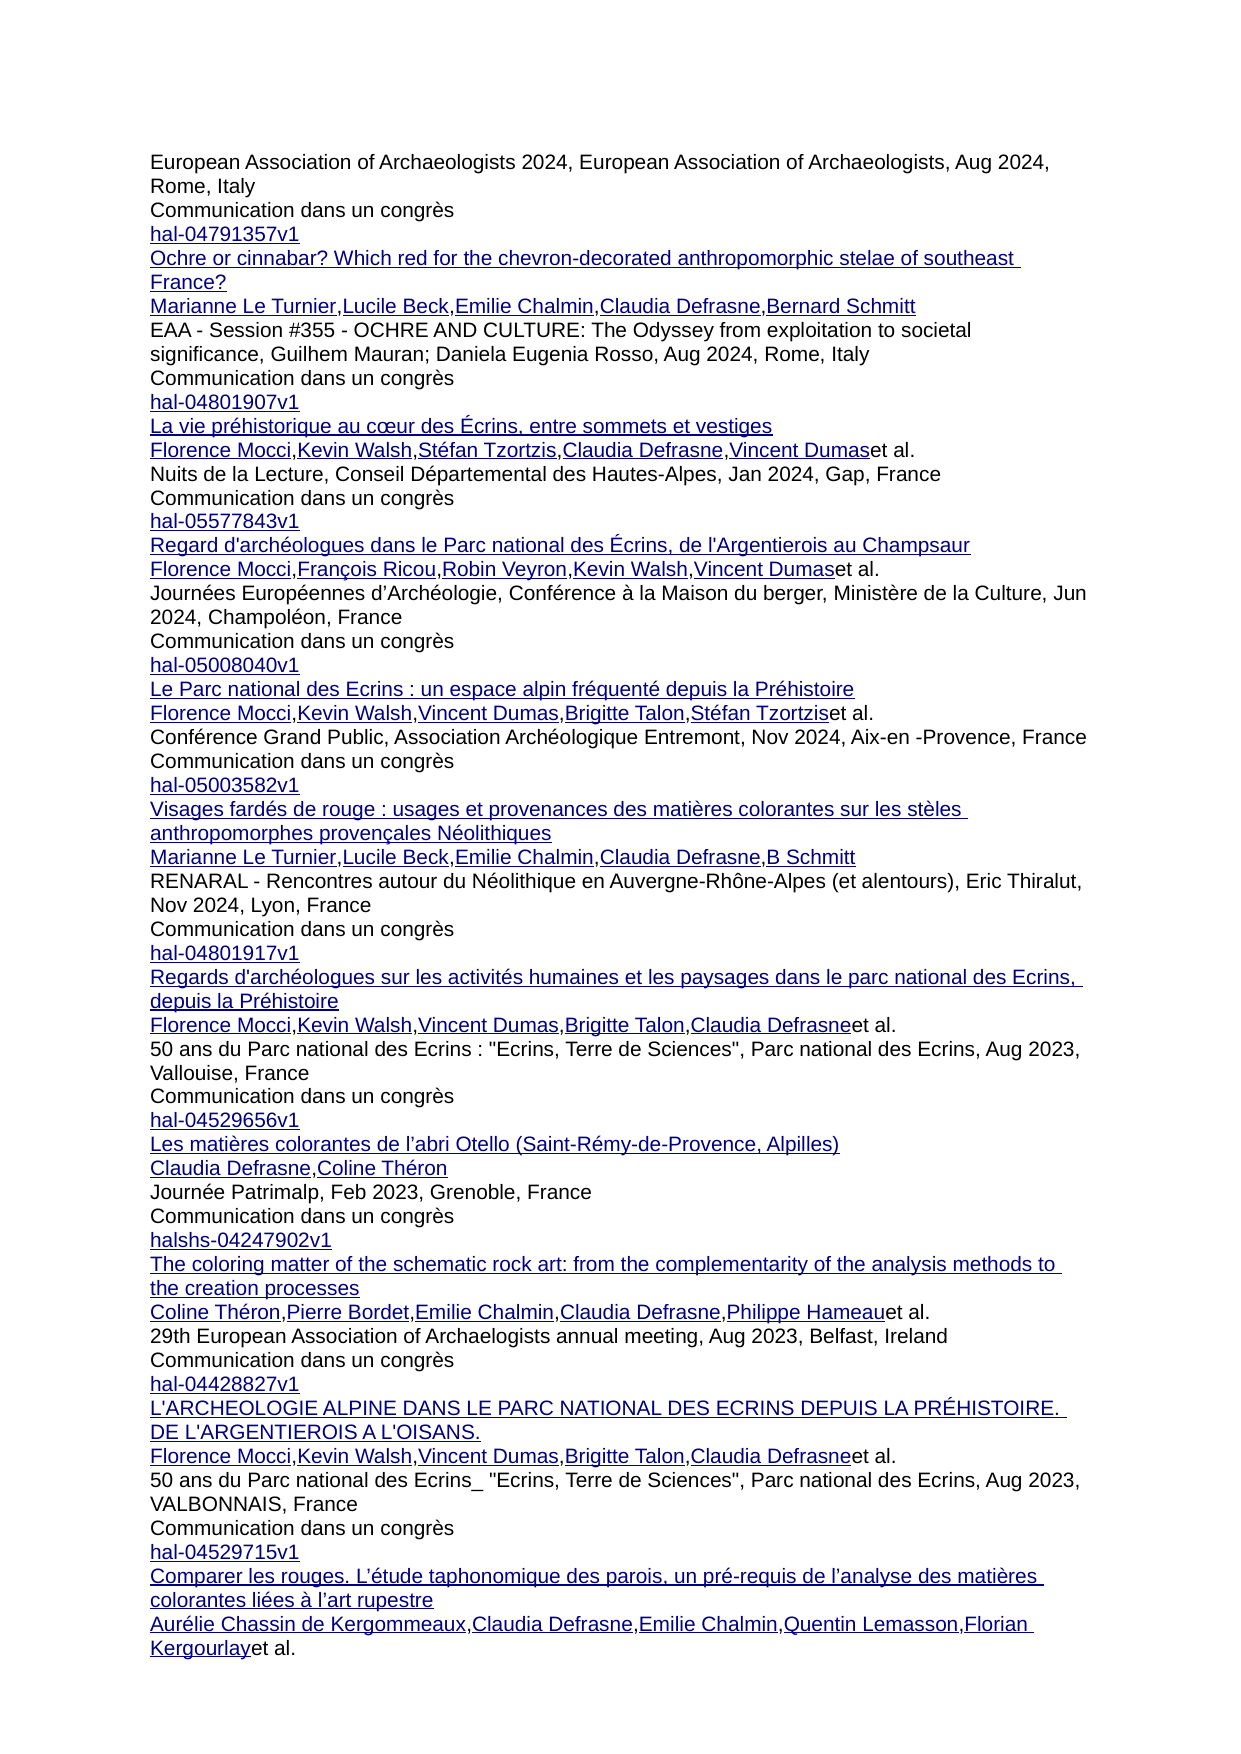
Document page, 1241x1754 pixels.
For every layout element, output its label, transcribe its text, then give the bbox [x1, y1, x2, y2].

table_cell Ochre or cinnabar? Which red for the chevron-decorated anthropomorphic stelae of southeast France? Marianne Le Turnier,Lucile Beck,Emilie Chalmin,Claudia Defrasne,Bernard Schmitt EAA - Session #355 - OCHRE AND CULTURE: The Odyssey from exploitation to societal significance, Guilhem Mauran; Daniela Eugenia Rosso, Aug 2024, Rome, Italy Communication dans un congrès hal-04801907v1 [150, 246, 1090, 413]
table_cell European Association of Archaeologists 2024, European Association of Archaeologists, Aug 2024, Rome, Italy Communication dans un congrès hal-04791357v1 [150, 150, 1090, 246]
table_cell Comparer les rouges. L’étude taphonomique des parois, un pré-requis de l’analyse des matières colorantes liées à l’art rupestre Aurélie Chassin de Kergommeaux,Claudia Defrasne,Emilie Chalmin,Quentin Lemasson,Florian Kergourlayet al. [150, 1564, 1090, 1659]
table_cell La vie préhistorique au cœur des Écrins, entre sommets et vestiges Florence Mocci,Kevin Walsh,Stéfan Tzortzis,Claudia Defrasne,Vincent Dumaset al. Nuits de la Lecture, Conseil Départemental des Hautes-Alpes, Jan 2024, Gap, France Communication dans un congrès hal-05577843v1 [150, 414, 1090, 533]
table_cell Les matières colorantes de l’abri Otello (Saint-Rémy-de-Provence, Alpilles) Claudia Defrasne,Coline Théron Journée Patrimalp, Feb 2023, Grenoble, France Communication dans un congrès halshs-04247902v1 [150, 1132, 1090, 1252]
table_cell Regard d'archéologues dans le Parc national des Écrins, de l'Argentierois au Champsaur Florence Mocci,François Ricou,Robin Veyron,Kevin Walsh,Vincent Dumaset al. Journées Européennes d’Archéologie, Conférence à la Maison du berger, Ministère de la Culture, Jun 2024, Champoléon, France Communication dans un congrès hal-05008040v1 [150, 533, 1090, 677]
table_cell L'ARCHEOLOGIE ALPINE DANS LE PARC NATIONAL DES ECRINS DEPUIS LA PRÉHISTOIRE. DE L'ARGENTIEROIS A L'OISANS. Florence Mocci,Kevin Walsh,Vincent Dumas,Brigitte Talon,Claudia Defrasneet al. 50 ans du Parc national des Ecrins_ "Ecrins, Terre de Sciences", Parc national des Ecrins, Aug 2023, VALBONNAIS, France Communication dans un congrès hal-04529715v1 [150, 1396, 1090, 1563]
table_cell Visages fardés de rouge : usages et provenances des matières colorantes sur les stèles anthropomorphes provençales Néolithiques Marianne Le Turnier,Lucile Beck,Emilie Chalmin,Claudia Defrasne,B Schmitt RENARAL - Rencontres autour du Néolithique en Auvergne-Rhône-Alpes (et alentours), Eric Thiralut, Nov 2024, Lyon, France Communication dans un congrès hal-04801917v1 [150, 797, 1090, 964]
table_cell Regards d'archéologues sur les activités humaines et les paysages dans le parc national des Ecrins, depuis la Préhistoire Florence Mocci,Kevin Walsh,Vincent Dumas,Brigitte Talon,Claudia Defrasneet al. 50 ans du Parc national des Ecrins : "Ecrins, Terre de Sciences", Parc national des Ecrins, Aug 2023, Vallouise, France Communication dans un congrès hal-04529656v1 [150, 965, 1090, 1132]
table_cell Le Parc national des Ecrins : un espace alpin fréquenté depuis la Préhistoire Florence Mocci,Kevin Walsh,Vincent Dumas,Brigitte Talon,Stéfan Tzortziset al. Conférence Grand Public, Association Archéologique Entremont, Nov 2024, Aix-en -Provence, France Communication dans un congrès hal-05003582v1 [150, 677, 1090, 797]
table_cell The coloring matter of the schematic rock art: from the complementarity of the analysis methods to the creation processes Coline Théron,Pierre Bordet,Emilie Chalmin,Claudia Defrasne,Philippe Hameauet al. 29th European Association of Archaelogists annual meeting, Aug 2023, Belfast, Ireland Communication dans un congrès hal-04428827v1 [150, 1252, 1090, 1396]
